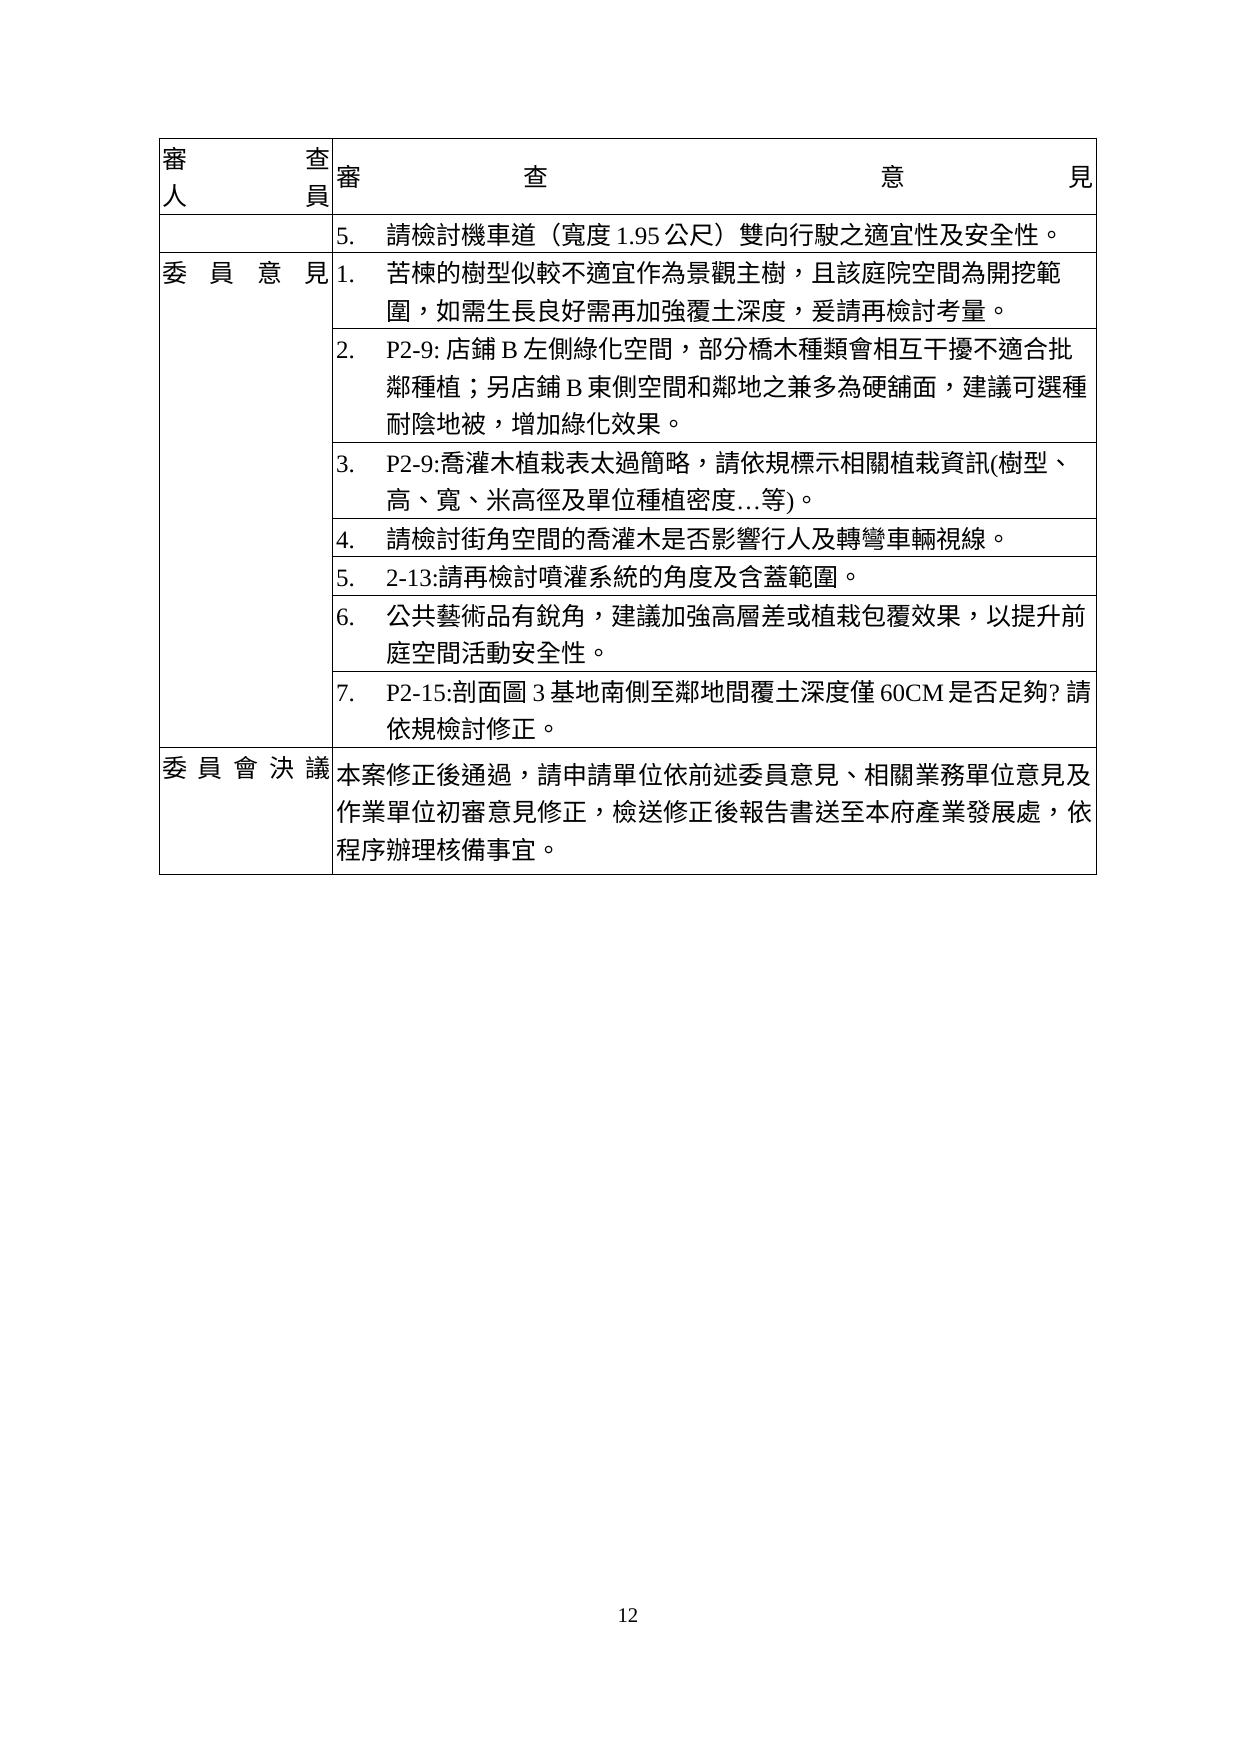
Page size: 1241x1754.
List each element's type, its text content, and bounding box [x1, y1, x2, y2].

table_cell P2-15:剖面圖3基地南側至鄰地間覆土深度僅60CM是否足夠? 請依規檢討修正。 [333, 672, 1096, 747]
table_cell 2-13:請再檢討噴灌系統的角度及含蓋範圍。 [333, 557, 1096, 595]
table_cell P2-9:喬灌木植栽表太過簡略，請依規標示相關植栽資訊(樹型、高、寬、米高徑及單位種植密度…等)。 [333, 443, 1096, 518]
table_header 審查 人員 [160, 139, 332, 213]
table_cell 本案修正後通過，請申請單位依前述委員意見、相關業務單位意見及作業單位初審意見修正，檢送修正後報告書送至本府產業發展處，依程序辦理核備事宜。 [333, 748, 1096, 874]
table_header 審查 意見 [333, 139, 1096, 213]
table_cell 請檢討機車道（寬度1.95公尺）雙向行駛之適宜性及安全性。 [333, 215, 1096, 252]
table_cell 公共藝術品有銳角，建議加強高層差或植栽包覆效果，以提升前庭空間活動安全性。 [333, 596, 1096, 671]
table_cell [160, 215, 332, 252]
table_cell 委員會決議 [160, 748, 332, 874]
table_cell 委員意見 [160, 253, 332, 747]
table_cell 苦楝的樹型似較不適宜作為景觀主樹，且該庭院空間為開挖範圍，如需生長良好需再加強覆土深度，爰請再檢討考量。 [333, 253, 1096, 328]
table_cell 請檢討街角空間的喬灌木是否影響行人及轉彎車輛視線。 [333, 519, 1096, 556]
table_cell P2-9: 店鋪B左側綠化空間，部分橋木種類會相互干擾不適合批鄰種植；另店鋪B東側空間和鄰地之兼多為硬舖面，建議可選種耐陰地被，增加綠化效果。 [333, 329, 1096, 442]
